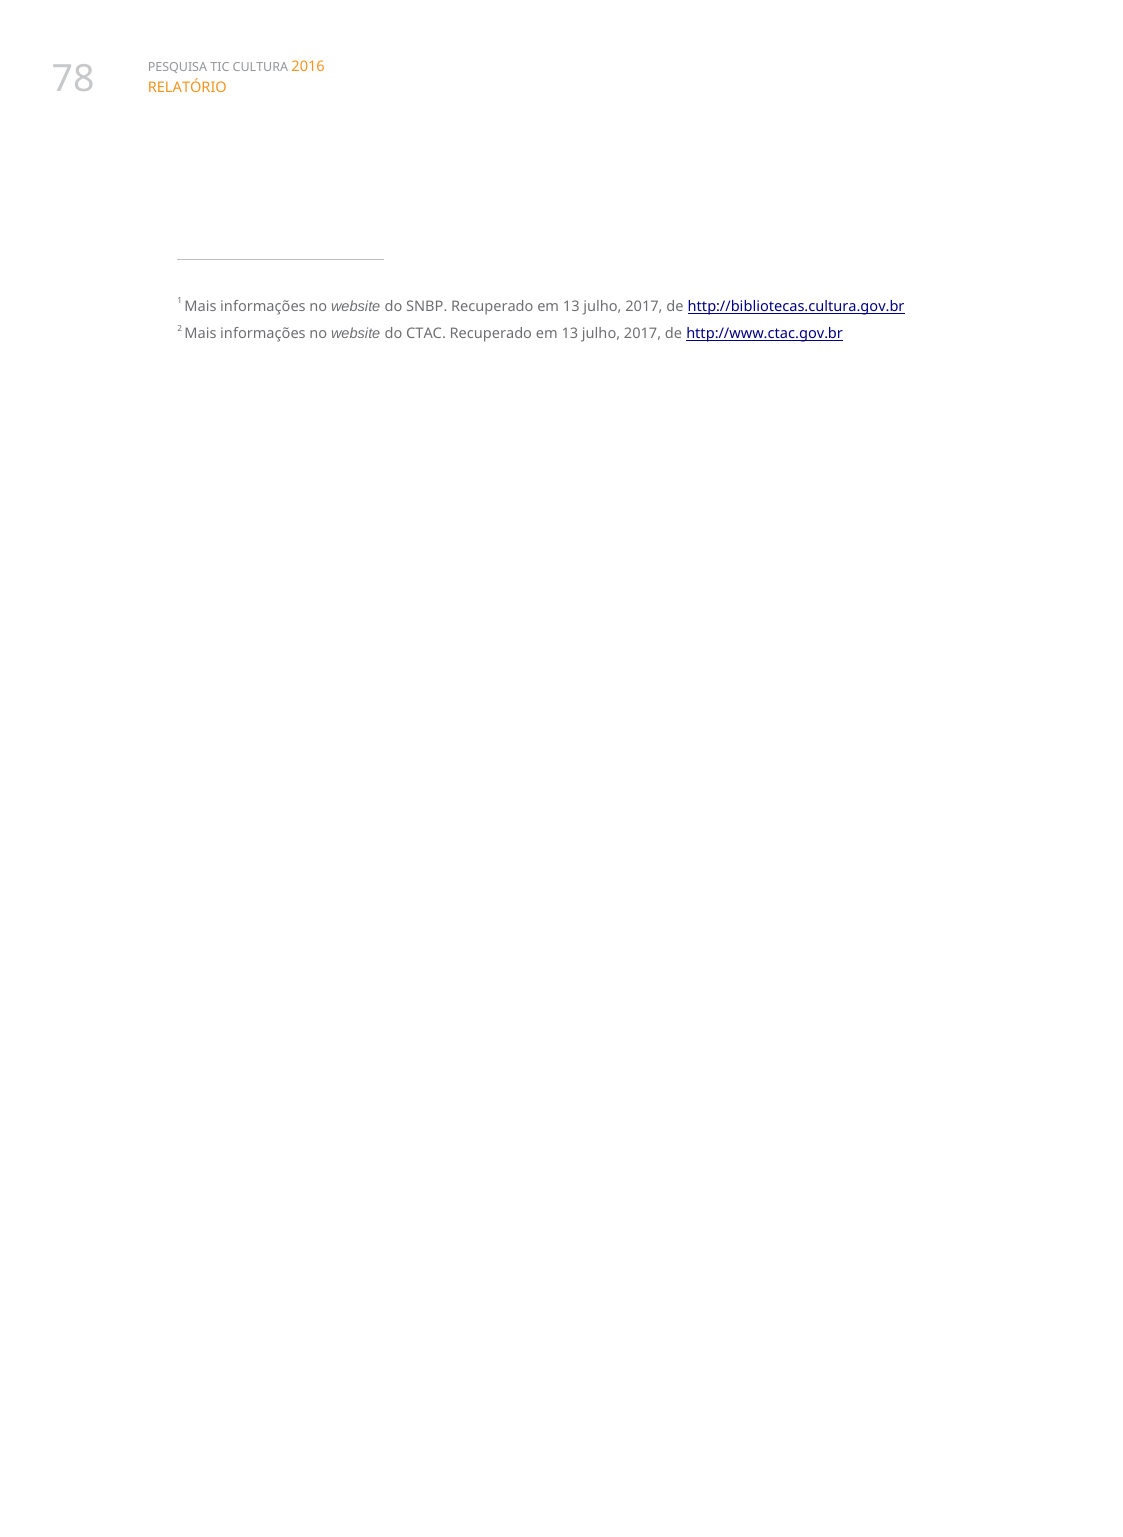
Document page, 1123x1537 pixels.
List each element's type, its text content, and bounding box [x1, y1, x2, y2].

text 2 Mais informações no website do CTAC. Recuperado em 13 julho, 2017, de http://www.ctac.gov.br [177, 322, 987, 343]
text 1 Mais informações no website do SNBP. Recuperado em 13 julho, 2017, de http://bibliotecas.cultura.gov.br [177, 295, 987, 315]
